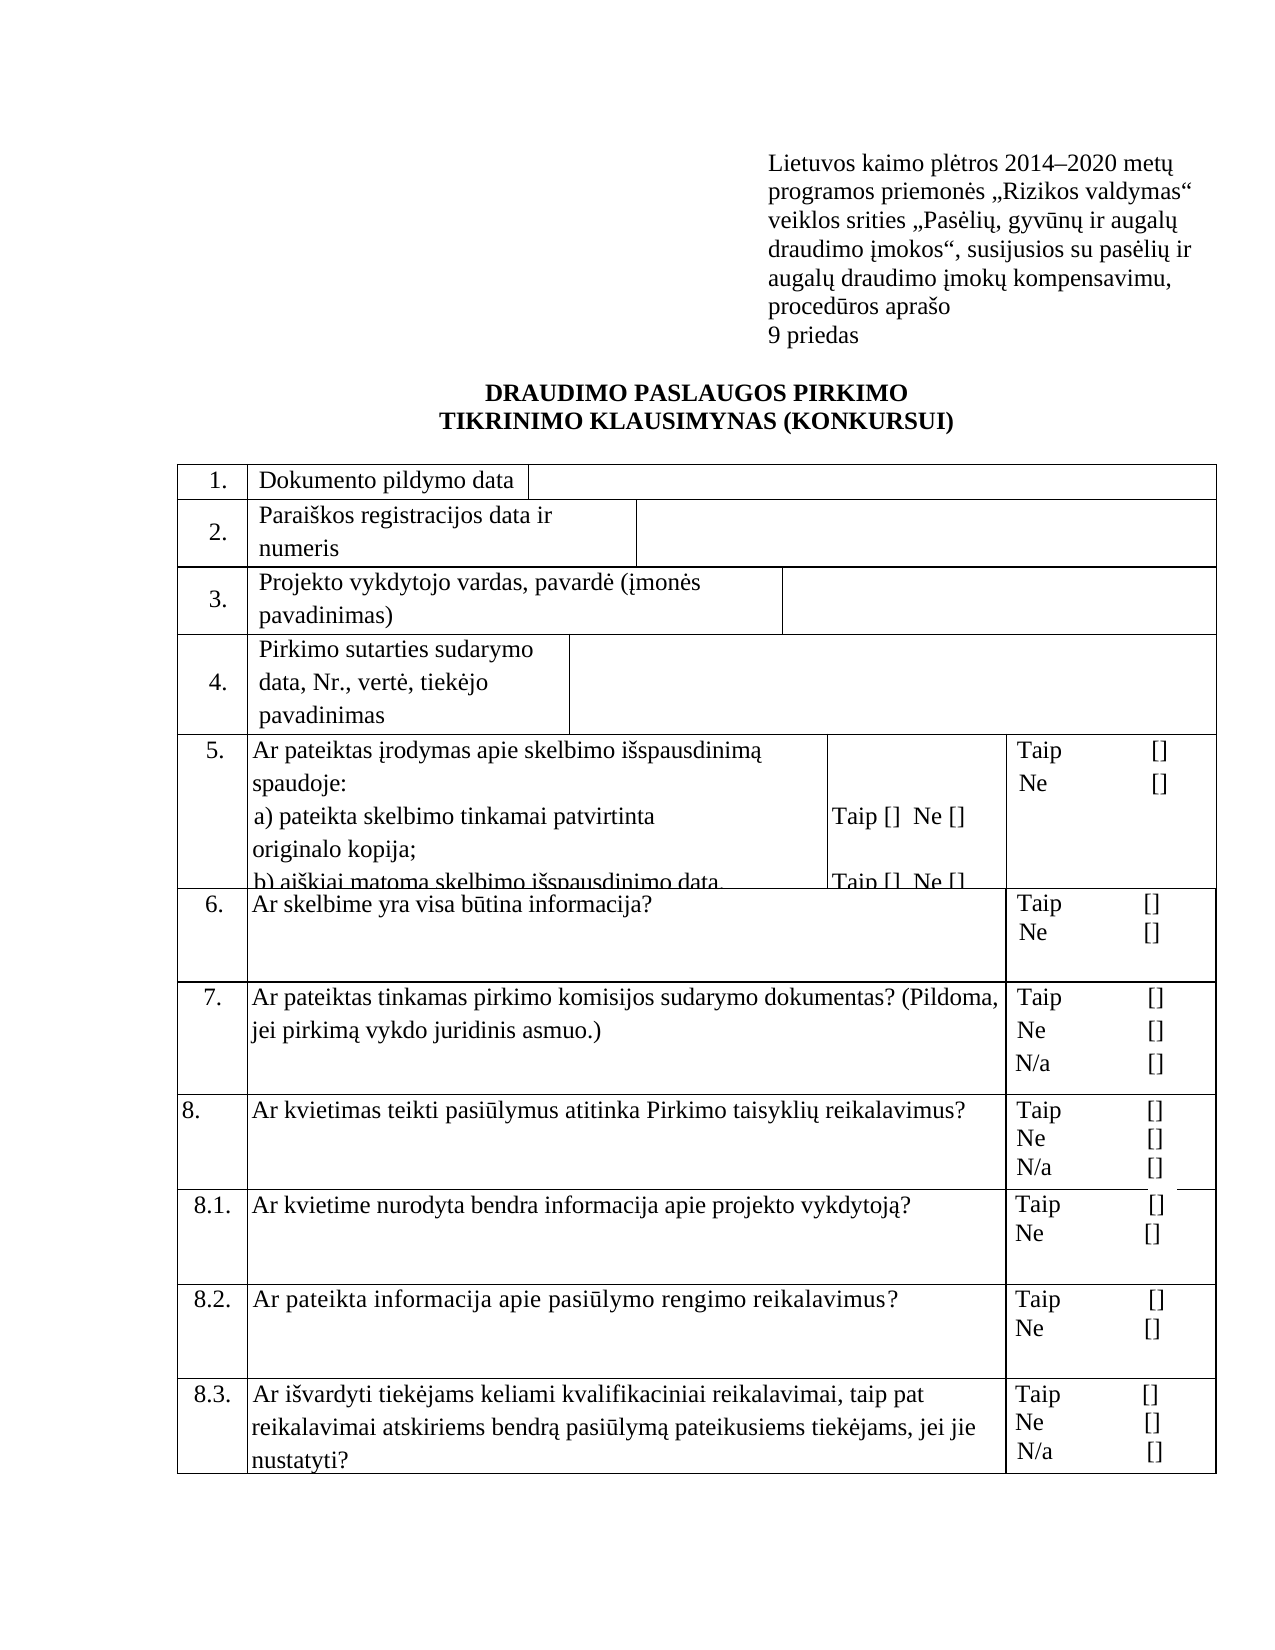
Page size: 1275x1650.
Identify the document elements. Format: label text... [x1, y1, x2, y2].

table_header Dokumento pildymo data [248, 465, 528, 499]
table_cell [637, 500, 1216, 566]
table_cell [] [] [1139, 735, 1216, 887]
text DRAUDIMO PASLAUGOS PIRKIMO [177, 378, 1216, 406]
table_cell 2. [178, 500, 247, 566]
table_cell 7. [178, 983, 247, 1094]
text 9 priedas [768, 320, 1216, 349]
table_cell Ar kvietimas teikti pasiūlymus atitinka Pirkimo taisyklių reikalavimus? [248, 1095, 1005, 1189]
table_cell Ar kvietime nurodyta bendra informacija apie projekto vykdytoją? [248, 1190, 1005, 1283]
table_cell Ar pateiktas įrodymas apie skelbimo išspausdinimą spaudoje: a) pateikta skelbimo tinkamai patvirtinta originalo kopija; b) aiškiai matoma skelbimo išspausdinimo data. [248, 735, 827, 887]
table_cell [570, 635, 1216, 733]
table_cell [] [] [1094, 889, 1215, 981]
table_cell 4. [178, 635, 247, 733]
table_cell Taip Ne [1007, 889, 1094, 981]
table_cell 8.3. [178, 1379, 247, 1473]
table_cell Taip Ne N/a [1007, 983, 1139, 1094]
table_cell Taip Ne N/a [1007, 1095, 1125, 1189]
table_cell Ar pateikta informacija apie pasiūlymo rengimo reikalavimus? [248, 1285, 1005, 1378]
text Lietuvos kaimo plėtros 2014–2020 metų programos priemonės „Rizikos valdymas“ veiklos srities „Pasėlių, gyvūnų ir augalų draudimo įmokos“, susijusios su pasėlių ir augalų draudimo įmokų kompensavimu, procedūros aprašo [768, 148, 1216, 320]
table_cell 6. [178, 889, 247, 981]
table_cell [783, 568, 1216, 633]
table_cell Taip [] Ne [] [1007, 1190, 1215, 1283]
table_cell Pirkimo sutarties sudarymo data, Nr., vertė, tiekėjo pavadinimas [248, 635, 569, 733]
text TIKRINIMO KLAUSIMYNAS (KONKURSUI) [177, 406, 1216, 435]
table_cell Taip [] Ne [] [1007, 1285, 1215, 1378]
table_cell Ar skelbime yra visa būtina informacija? [248, 889, 1005, 981]
table_header 1. [178, 465, 247, 499]
table_cell Paraiškos registracijos data ir numeris [248, 500, 636, 566]
table_cell Taip Ne [1007, 735, 1139, 887]
table_cell Ar išvardyti tiekėjams keliami kvalifikaciniai reikalavimai, taip pat reikalavimai atskiriems bendrą pasiūlymą pateikusiems tiekėjams, jei jie nustatyti? [248, 1379, 1005, 1473]
table_cell Ar pateiktas tinkamas pirkimo komisijos sudarymo dokumentas? (Pildoma, jei pirkimą vykdo juridinis asmuo.) [248, 983, 1005, 1094]
table_cell Taip [] Ne [] N/a [] [1007, 1379, 1215, 1473]
table_cell [] [] [] [1125, 1095, 1215, 1189]
table_cell Taip [] Ne [] Taip [] Ne [] [828, 735, 1006, 887]
table_cell 5. [178, 735, 247, 887]
table_cell 3. [178, 568, 247, 633]
table_cell 8. [178, 1095, 247, 1189]
table_cell 8.2. [178, 1285, 247, 1378]
table_cell [] [] [] [1139, 983, 1215, 1094]
table_header [529, 465, 1216, 499]
table_cell 8.1. [178, 1190, 247, 1283]
table_cell Projekto vykdytojo vardas, pavardė (įmonės pavadinimas) [248, 568, 782, 633]
